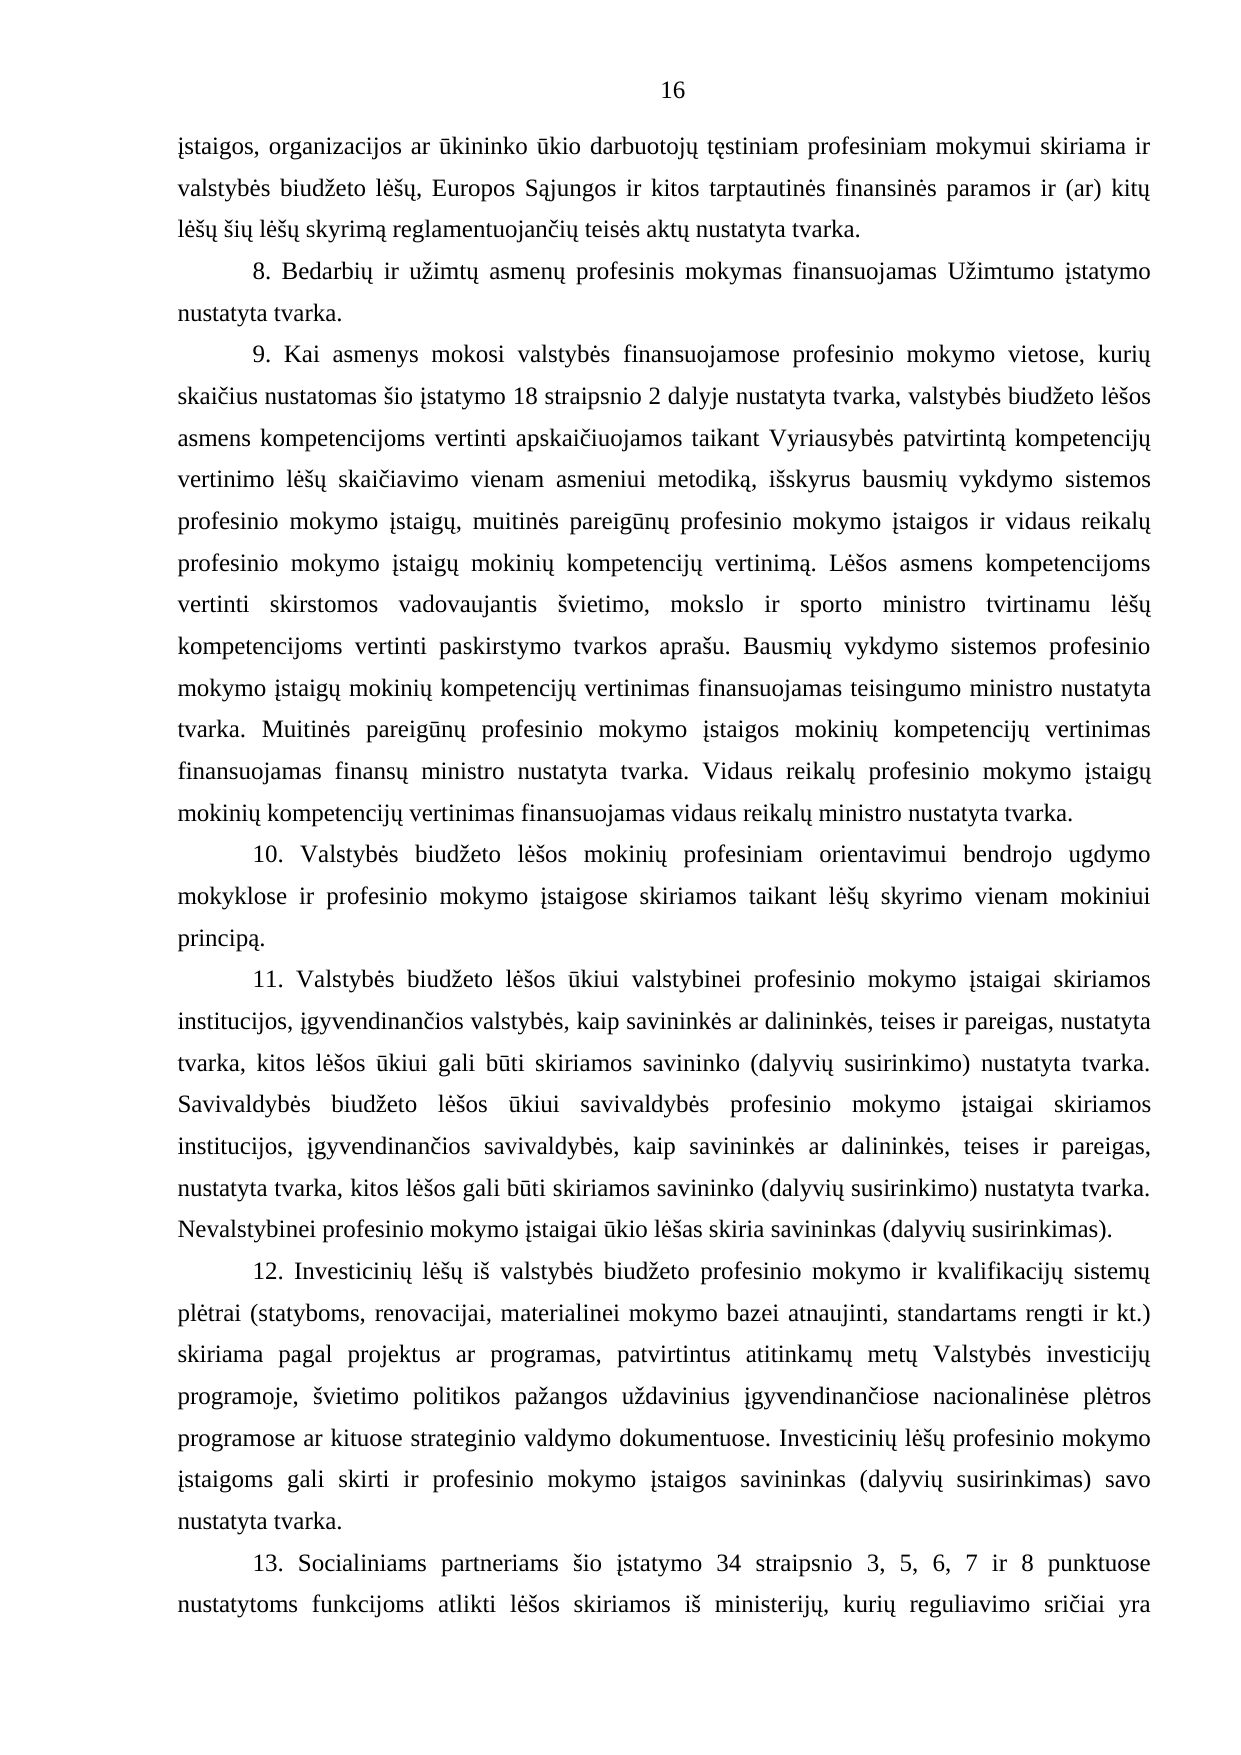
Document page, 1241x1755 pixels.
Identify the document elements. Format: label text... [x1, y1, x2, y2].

text 12. Investicinių lėšų iš valstybės biudžeto profesinio mokymo ir kvalifikacijų sistemų plėtrai (statyboms, renovacijai, materialinei mokymo bazei atnaujinti, standartams rengti ir kt.) skiriama pagal projektus ar programas, patvirtintus atitinkamų metų Valstybės investicijų programoje, švietimo politikos pažangos uždavinius įgyvendinančiose nacionalinėse plėtros programose ar kituose strateginio valdymo dokumentuose. Investicinių lėšų profesinio mokymo įstaigoms gali skirti ir profesinio mokymo įstaigos savininkas (dalyvių susirinkimas) savo nustatyta tvarka. [177, 1243, 1152, 1535]
text 13. Socialiniams partneriams šio įstatymo 34 straipsnio 3, 5, 6, 7 ir 8 punktuose nustatytoms funkcijoms atlikti lėšos skiriamos iš ministerijų, kurių reguliavimo sričiai yra [177, 1535, 1152, 1618]
text įstaigos, organizacijos ar ūkininko ūkio darbuotojų tęstiniam profesiniam mokymui skiriama ir valstybės biudžeto lėšų, Europos Sąjungos ir kitos tarptautinės finansinės paramos ir (ar) kitų lėšų šių lėšų skyrimą reglamentuojančių teisės aktų nustatyta tvarka. [177, 118, 1152, 243]
text 11. Valstybės biudžeto lėšos ūkiui valstybinei profesinio mokymo įstaigai skiriamos institucijos, įgyvendinančios valstybės, kaip savininkės ar dalininkės, teises ir pareigas, nustatyta tvarka, kitos lėšos ūkiui gali būti skiriamos savininko (dalyvių susirinkimo) nustatyta tvarka. Savivaldybės biudžeto lėšos ūkiui savivaldybės profesinio mokymo įstaigai skiriamos institucijos, įgyvendinančios savivaldybės, kaip savininkės ar dalininkės, teises ir pareigas, nustatyta tvarka, kitos lėšos gali būti skiriamos savininko (dalyvių susirinkimo) nustatyta tvarka. Nevalstybinei profesinio mokymo įstaigai ūkio lėšas skiria savininkas (dalyvių susirinkimas). [177, 951, 1152, 1243]
text 10. Valstybės biudžeto lėšos mokinių profesiniam orientavimui bendrojo ugdymo mokyklose ir profesinio mokymo įstaigose skiriamos taikant lėšų skyrimo vienam mokiniui principą. [177, 826, 1152, 951]
text 8. Bedarbių ir užimtų asmenų profesinis mokymas finansuojamas Užimtumo įstatymo nustatyta tvarka. [177, 243, 1152, 326]
text 9. Kai asmenys mokosi valstybės finansuojamose profesinio mokymo vietose, kurių skaičius nustatomas šio įstatymo 18 straipsnio 2 dalyje nustatyta tvarka, valstybės biudžeto lėšos asmens kompetencijoms vertinti apskaičiuojamos taikant Vyriausybės patvirtintą kompetencijų vertinimo lėšų skaičiavimo vienam asmeniui metodiką, išskyrus bausmių vykdymo sistemos profesinio mokymo įstaigų, muitinės pareigūnų profesinio mokymo įstaigos ir vidaus reikalų profesinio mokymo įstaigų mokinių kompetencijų vertinimą. Lėšos asmens kompetencijoms vertinti skirstomos vadovaujantis švietimo, mokslo ir sporto ministro tvirtinamu lėšų kompetencijoms vertinti paskirstymo tvarkos aprašu. Bausmių vykdymo sistemos profesinio mokymo įstaigų mokinių kompetencijų vertinimas finansuojamas teisingumo ministro nustatyta tvarka. Muitinės pareigūnų profesinio mokymo įstaigos mokinių kompetencijų vertinimas finansuojamas finansų ministro nustatyta tvarka. Vidaus reikalų profesinio mokymo įstaigų mokinių kompetencijų vertinimas finansuojamas vidaus reikalų ministro nustatyta tvarka. [177, 326, 1152, 826]
